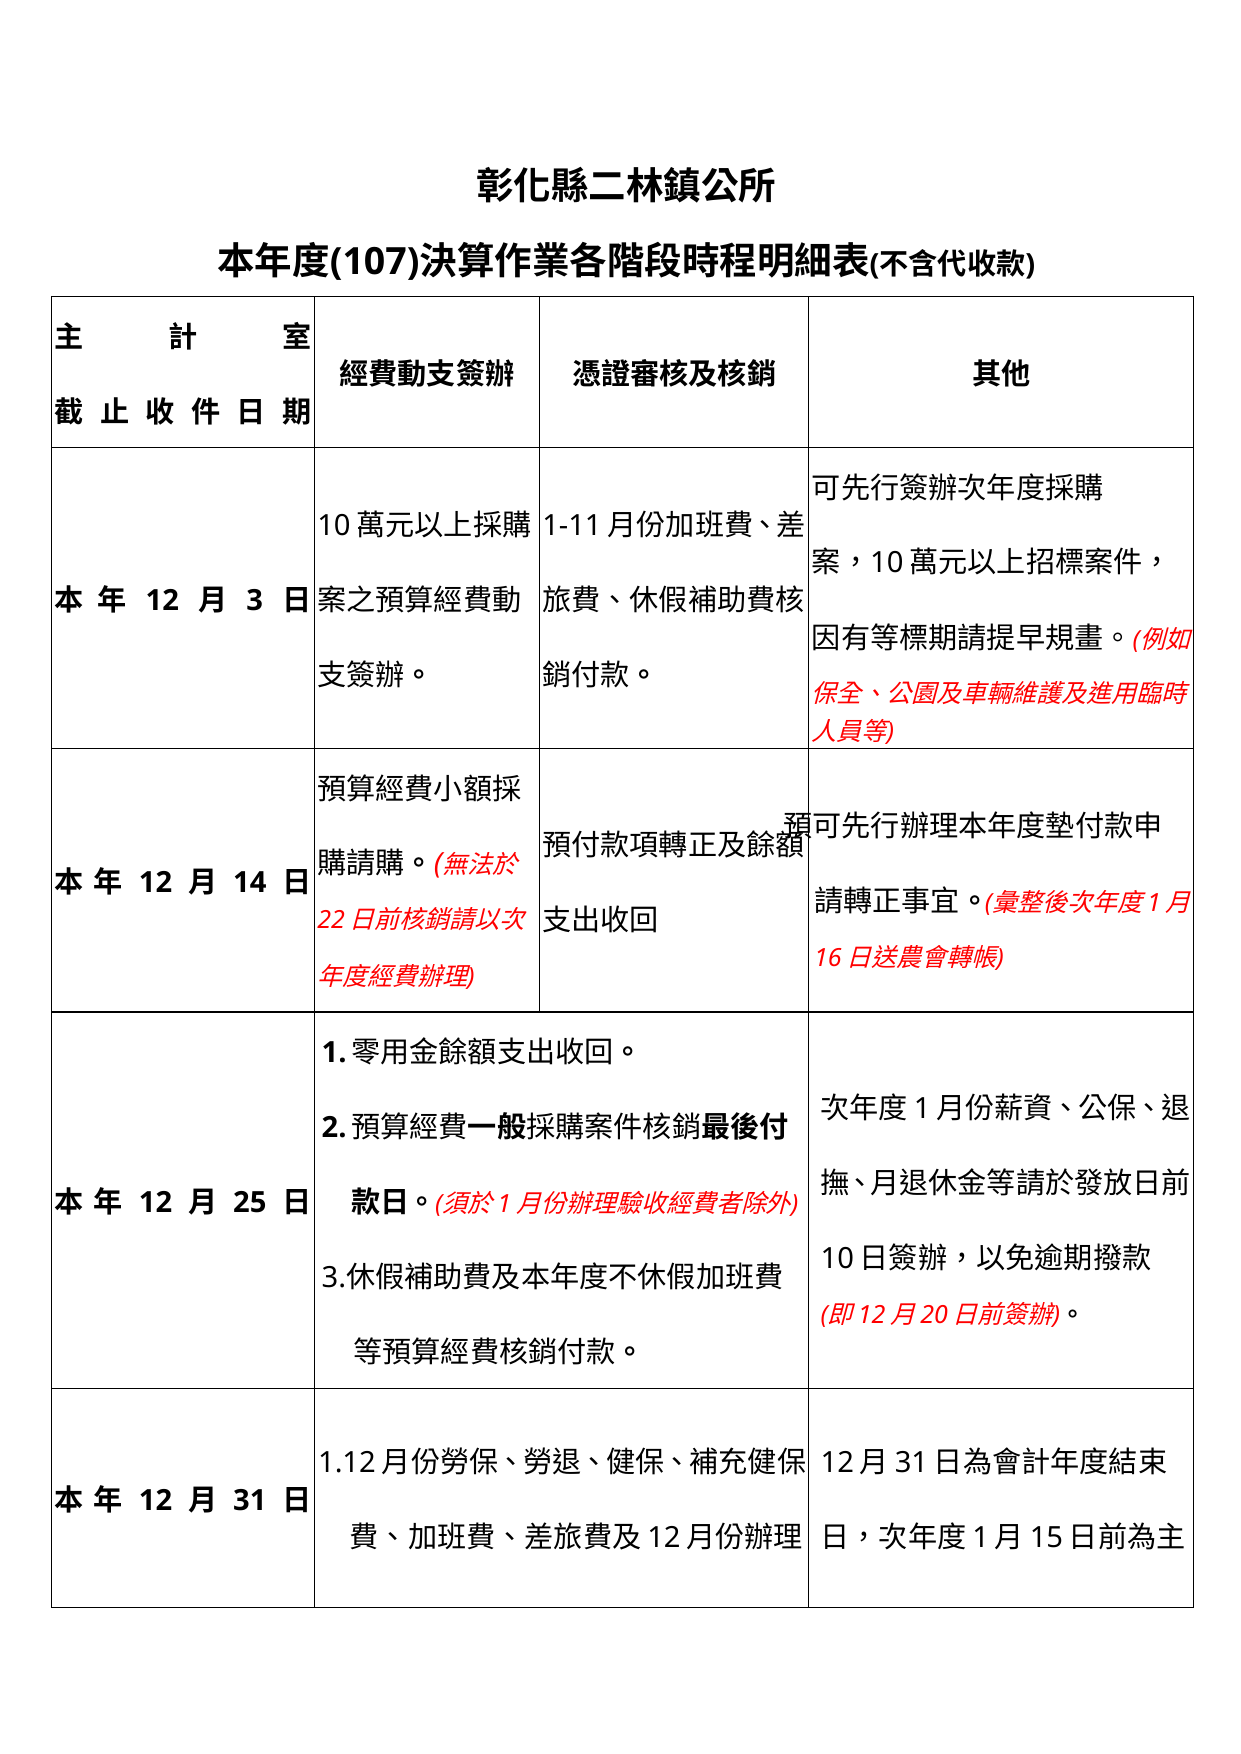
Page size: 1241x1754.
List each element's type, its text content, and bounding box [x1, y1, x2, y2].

table_cell 本年12月25日 [52, 1013, 314, 1387]
table_cell 次年度1月份薪資、公保、退撫、月退休金等請於發放日前10日簽辦，以免逾期撥款 (即12月20日前簽辦)。 [809, 1013, 1193, 1387]
table_cell 預付款項轉正及餘額支出收回 [540, 749, 808, 1011]
table_cell 預可先行辦理本年度墊付款申請轉正事宜。(彙整後次年度1月16日送農會轉帳) [809, 749, 1193, 1011]
table_cell 本年12月3日 [52, 448, 314, 748]
table_header 其他 [809, 297, 1193, 447]
table_cell 本年12月31日 [52, 1389, 314, 1607]
table_cell 12月31日為會計年度結束日，次年度1月15日前為主 [809, 1389, 1193, 1607]
table_cell 本年12月14日 [52, 749, 314, 1011]
text 本年度(107)決算作業各階段時程明細表(不含代收款) [71, 221, 1181, 296]
table_header 主計室 截止收件日期 [52, 297, 314, 447]
table_cell 1.12月份勞保、勞退、健保、補充健保費、加班費、差旅費及12月份辦理 [315, 1389, 808, 1607]
table_cell 預算經費小額採購請購。(無法於22日前核銷請以次年度經費辦理) [315, 749, 539, 1011]
table_cell 10萬元以上採購案之預算經費動支簽辦。 [315, 448, 539, 748]
table_cell 可先行簽辦次年度採購案，10萬元以上招標案件，因有等標期請提早規畫。(例如保全、公園及車輛維護及進用臨時人員等) [809, 448, 1193, 748]
text 彰化縣二林鎮公所 [71, 146, 1181, 221]
table_cell 零用金餘額支出收回。 預算經費一般採購案件核銷最後付款日。(須於1月份辦理驗收經費者除外) 3.休假補助費及本年度不休假加班費等預算經費核銷付款。 [315, 1013, 808, 1387]
table_header 經費動支簽辦 [315, 297, 539, 447]
table_cell 1-11月份加班費、差旅費、休假補助費核銷付款。 [540, 448, 808, 748]
table_header 憑證審核及核銷 [540, 297, 808, 447]
